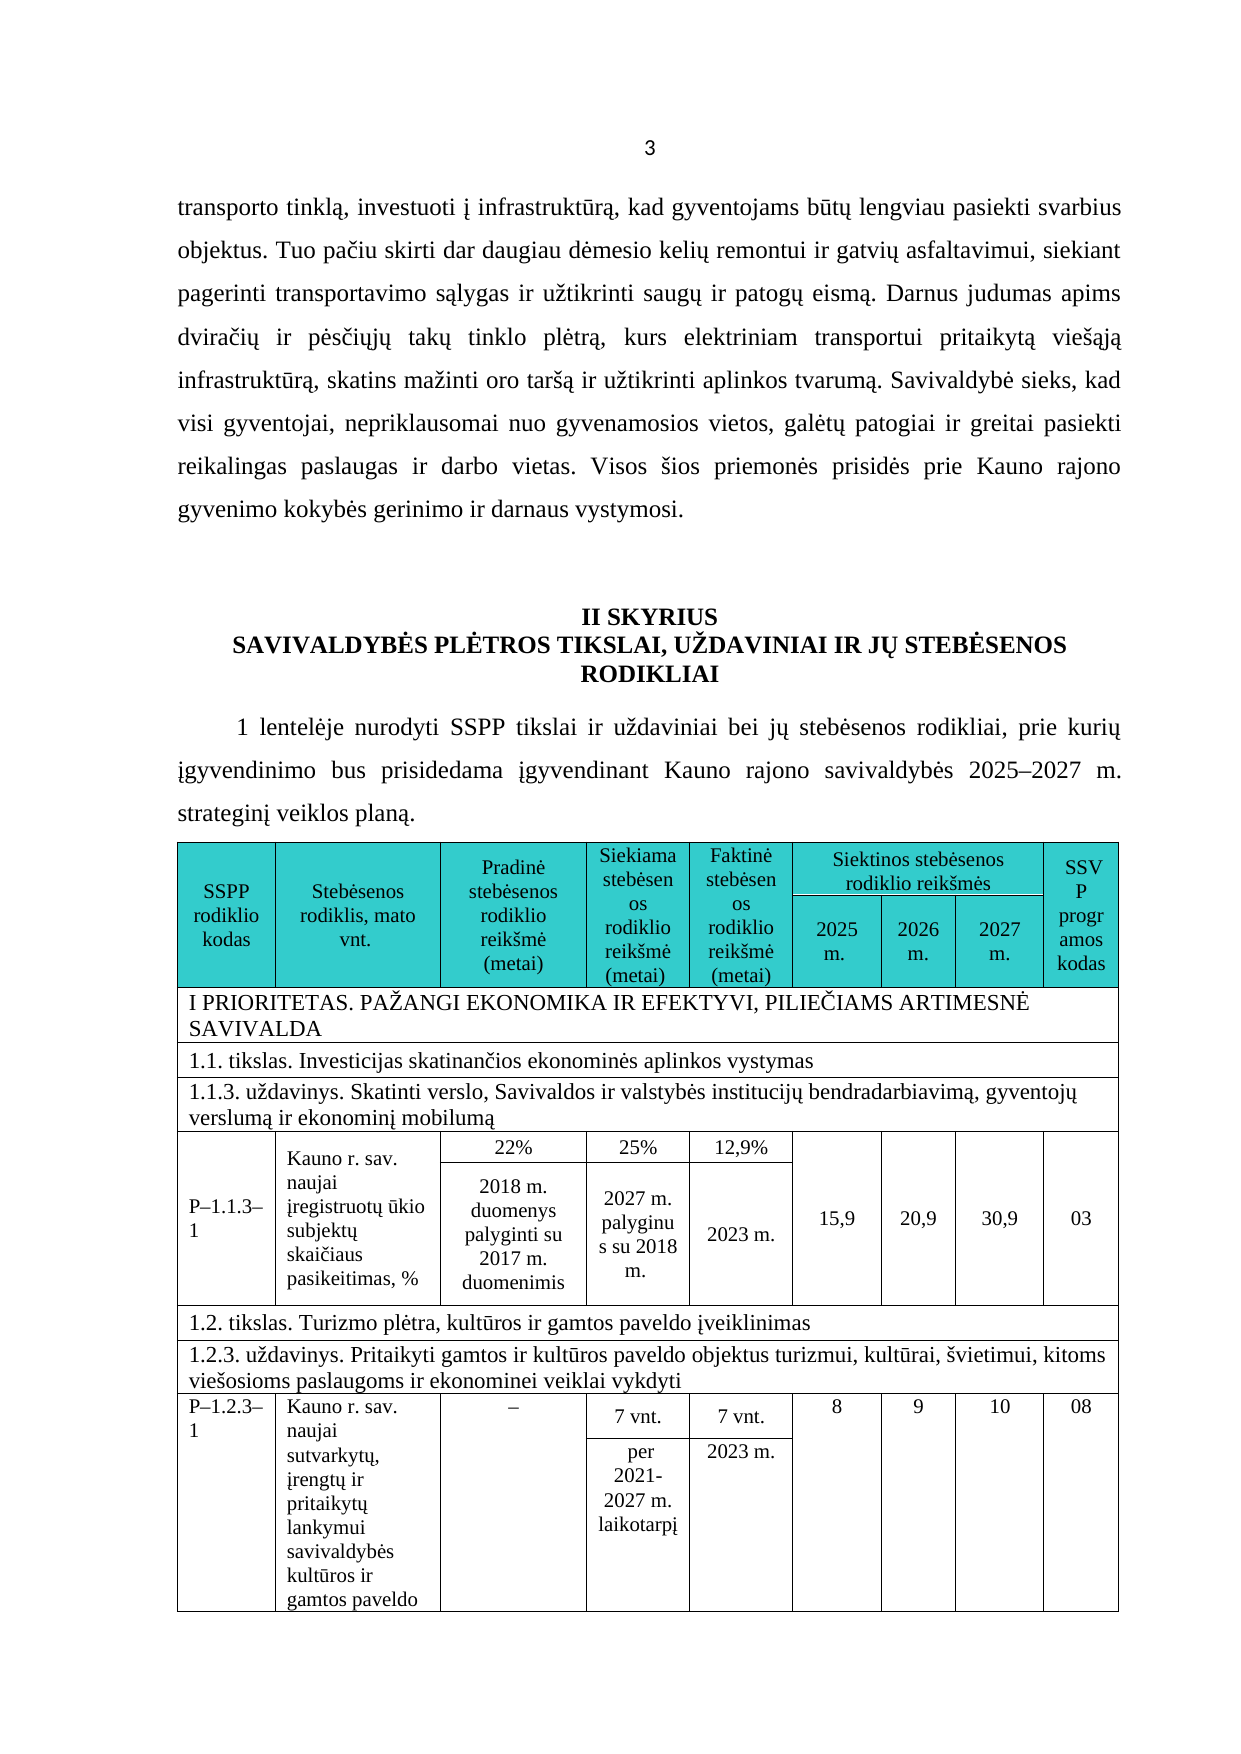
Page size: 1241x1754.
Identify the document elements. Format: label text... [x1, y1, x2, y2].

text SAVIVALDYBĖS PLĖTROS TIKSLAI, UŽDAVINIAI IR JŲ STEBĖSENOS RODIKLIAI [177, 631, 1122, 688]
table_cell 20,9 [882, 1132, 955, 1304]
table_cell [1223, 895, 1228, 987]
table_cell [1223, 1393, 1228, 1438]
table_header Siektinos stebėsenos rodiklio reikšmės [793, 843, 1043, 894]
table_cell 03 [1044, 1132, 1118, 1304]
table_cell [1119, 1273, 1223, 1304]
table_header Stebėsenos rodiklis, mato vnt. [276, 843, 440, 987]
table_header SSVP programos kodas [1044, 843, 1118, 987]
table_cell [1119, 1393, 1223, 1438]
table_cell [1223, 1273, 1228, 1304]
table_cell [1119, 1467, 1223, 1504]
table_cell [1119, 1438, 1223, 1467]
table_cell I PRIORITETAS. PAŽANGI EKONOMIKA IR EFEKTYVI, PILIEČIAMS ARTIMESNĖ SAVIVALDA [178, 988, 1118, 1042]
table_cell [1119, 1340, 1228, 1393]
table_header SSPP rodiklio kodas [178, 843, 275, 987]
table_cell [1223, 987, 1228, 1042]
table_cell 2025 m. [793, 896, 881, 987]
table_cell [1223, 1438, 1228, 1467]
table_cell 1.1.3. uždavinys. Skatinti verslo, Savivaldos ir valstybės institucijų bendradarbiavimą, gyventojų verslumą ir ekonominį mobilumą [178, 1078, 1118, 1131]
table_cell Kauno r. sav. naujai įregistruotų ūkio subjektų skaičiaus pasikeitimas, % [276, 1132, 440, 1304]
table_cell 9 [882, 1394, 955, 1611]
table_cell [1223, 1505, 1228, 1611]
text II SKYRIUS [177, 602, 1122, 631]
table_cell [1119, 1042, 1223, 1077]
table_cell [1119, 1131, 1223, 1162]
table_cell per 2021-2027 m. laikotarpį [587, 1439, 689, 1611]
table_cell Kauno r. sav. naujai sutvarkytų, įrengtų ir pritaikytų lankymui savivaldybės kultūros ir gamtos paveldo objektų bei teritorijų skaičius, vnt. [276, 1394, 440, 1611]
table_cell – [441, 1394, 586, 1611]
table_cell 12,9% [690, 1132, 792, 1162]
table_header Pradinė stebėsenos rodiklio reikšmė (metai) [441, 843, 586, 987]
table_cell [1119, 1077, 1223, 1131]
table_cell 08 [1044, 1394, 1118, 1611]
table_cell [1223, 1131, 1228, 1162]
table_cell 15,9 [793, 1132, 881, 1304]
table_cell 1.2.3. uždavinys. Pritaikyti gamtos ir kultūros paveldo objektus turizmui, kultūrai, švietimui, kitoms viešosioms paslaugoms ir ekonominei veiklai vykdyti [178, 1341, 1118, 1393]
table_header Siekiama stebėsenos rodiklio reikšmė (metai) [587, 843, 689, 987]
table_cell 22% [441, 1132, 586, 1162]
table_cell [1119, 987, 1223, 1042]
table_cell 2027 m. palyginus su 2018 m. [587, 1163, 689, 1304]
table_cell 2023 m. [690, 1439, 792, 1611]
table_cell 10 [956, 1394, 1043, 1611]
table_header [1223, 842, 1228, 894]
text transporto tinklą, investuoti į infrastruktūrą, kad gyventojams būtų lengviau pasiekti svarbius objektus. Tuo pačiu skirti dar daugiau dėmesio kelių remontui ir gatvių asfaltavimui, siekiant pagerinti transportavimo sąlygas ir užtikrinti saugų ir patogų eismą. Darnus judumas apims dviračių ir pėsčiųjų takų tinklo plėtrą, kurs elektriniam transportui pritaikytą viešąją infrastruktūrą, skatins mažinti oro taršą ir užtikrinti aplinkos tvarumą. Savivaldybė sieks, kad visi gyventojai, nepriklausomai nuo gyvenamosios vietos, galėtų patogiai ir greitai pasiekti reikalingas paslaugas ir darbo vietas. Visos šios priemonės prisidės prie Kauno rajono gyvenimo kokybės gerinimo ir darnaus vystymosi. [177, 192, 1122, 523]
table_cell P–1.1.3–1 [178, 1132, 275, 1304]
table_cell [1223, 1248, 1228, 1273]
table_cell [1119, 895, 1223, 987]
table_cell 1.1. tikslas. Investicijas skatinančios ekonominės aplinkos vystymas [178, 1043, 1118, 1077]
table_cell P–1.2.3–1 [178, 1394, 275, 1611]
table_cell 2027 m. [956, 896, 1043, 987]
table_cell 2023 m. [690, 1163, 792, 1304]
table_header Faktinė stebėsenos rodiklio reikšmė (metai) [690, 843, 792, 987]
table_cell [1223, 1042, 1228, 1077]
table_cell 7 vnt. [690, 1394, 792, 1438]
table_cell [1223, 1077, 1228, 1131]
text 1 lentelėje nurodyti SSPP tikslai ir uždaviniai bei jų stebėsenos rodikliai, prie kurių įgyvendinimo bus prisidedama įgyvendinant Kauno rajono savivaldybės 2025–2027 m. strateginį veiklos planą. [177, 712, 1122, 827]
table_cell 25% [587, 1132, 689, 1162]
table_cell [1223, 1162, 1228, 1248]
table_cell [1119, 1248, 1223, 1273]
table_cell [1119, 1305, 1228, 1339]
table_cell 1.2. tikslas. Turizmo plėtra, kultūros ir gamtos paveldo įveiklinimas [178, 1306, 1118, 1339]
table_cell 30,9 [956, 1132, 1043, 1304]
table_cell 2018 m. duomenys palyginti su 2017 m. duomenimis [441, 1163, 586, 1304]
table_cell 7 vnt. [587, 1394, 689, 1438]
table_cell 8 [793, 1394, 881, 1611]
table_header [1119, 842, 1223, 894]
table_cell [1223, 1467, 1228, 1504]
table_cell [1119, 1505, 1223, 1611]
table_cell 2026 m. [882, 896, 955, 987]
table_cell [1119, 1162, 1223, 1248]
